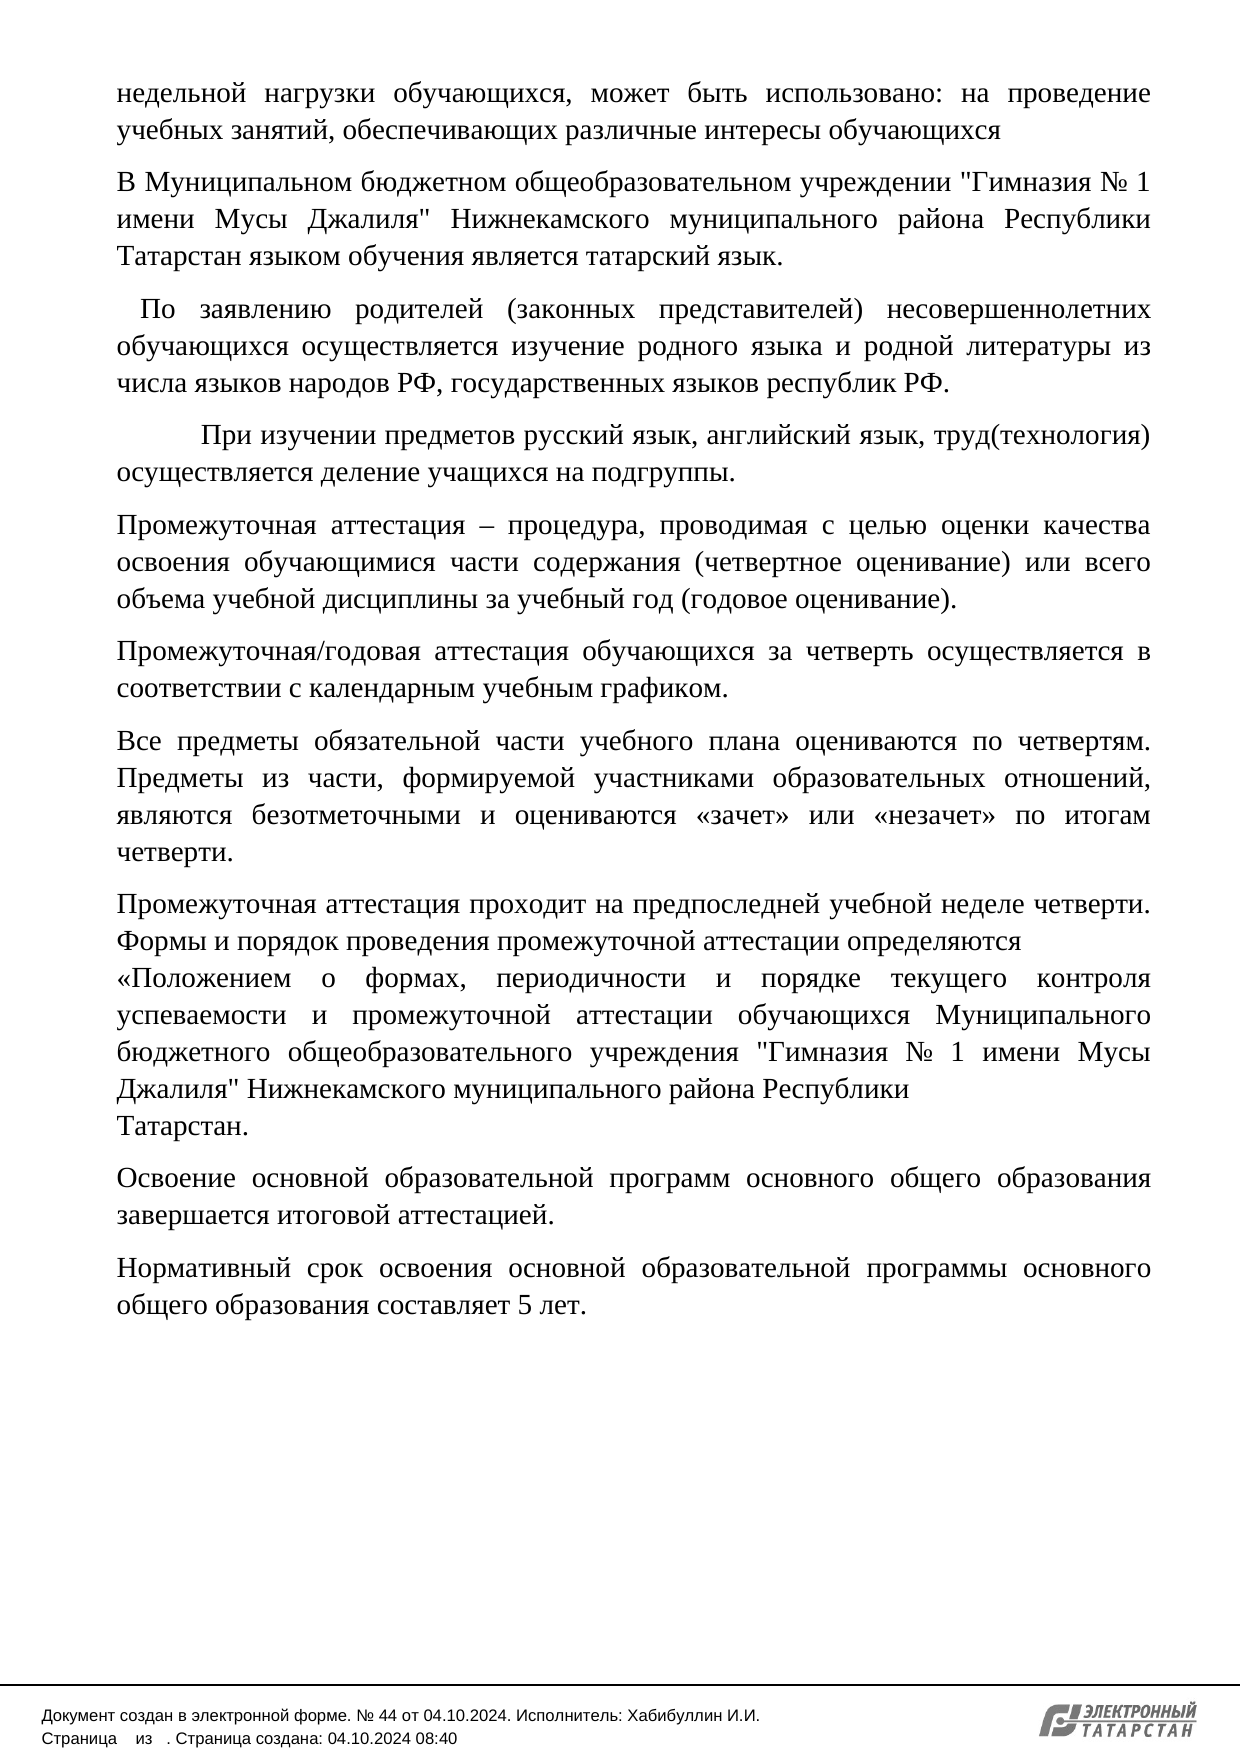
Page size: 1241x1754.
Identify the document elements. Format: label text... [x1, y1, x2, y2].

text Нормативный срок освоения основной образовательной программы основного общего образования составляет 5 лет. [116, 1250, 1152, 1320]
text недельной нагрузки обучающихся, может быть использовано: на проведение учебных занятий, обеспечивающих различные интересы обучающихся [116, 75, 1152, 145]
text «Положением о формах, периодичности и порядке текущего контроля успеваемости и промежуточной аттестации обучающихся Муниципального бюджетного общеобразовательного учреждения "Гимназия № 1 имени Мусы Джалиля" Нижнекамского муниципального района Республики [116, 960, 1152, 1104]
text Татарстан. [116, 1108, 1152, 1141]
text Промежуточная/годовая аттестация обучающихся за четверть осуществляется в соответствии с календарным учебным графиком. [116, 633, 1152, 704]
text По заявлению родителей (законных представителей) несовершеннолетних обучающихся осуществляется изучение родного языка и родной литературы из числа языков народов РФ, государственных языков республик РФ. [116, 291, 1152, 398]
text Промежуточная аттестация – процедура, проводимая с целью оценки качества освоения обучающимися части содержания (четвертное оценивание) или всего объема учебной дисциплины за учебный год (годовое оценивание). [116, 507, 1152, 614]
text Все предметы обязательной части учебного плана оцениваются по четвертям. Предметы из части, формируемой участниками образовательных отношений, являются безотметочными и оцениваются «зачет» или «незачет» по итогам четверти. [116, 723, 1152, 867]
text Освоение основной образовательной программ основного общего образования завершается итоговой аттестацией. [116, 1160, 1152, 1231]
text Промежуточная аттестация проходит на предпоследней учебной неделе четверти. Формы и порядок проведения промежуточной аттестации определяются [116, 886, 1152, 957]
text При изучении предметов русский язык, английский язык, труд(технология) осуществляется деление учащихся на подгруппы. [116, 417, 1152, 488]
text В Муниципальном бюджетном общеобразовательном учреждении "Гимназия № 1 имени Мусы Джалиля" Нижнекамского муниципального района Республики Татарстан языком обучения является татарский язык. [116, 164, 1152, 272]
